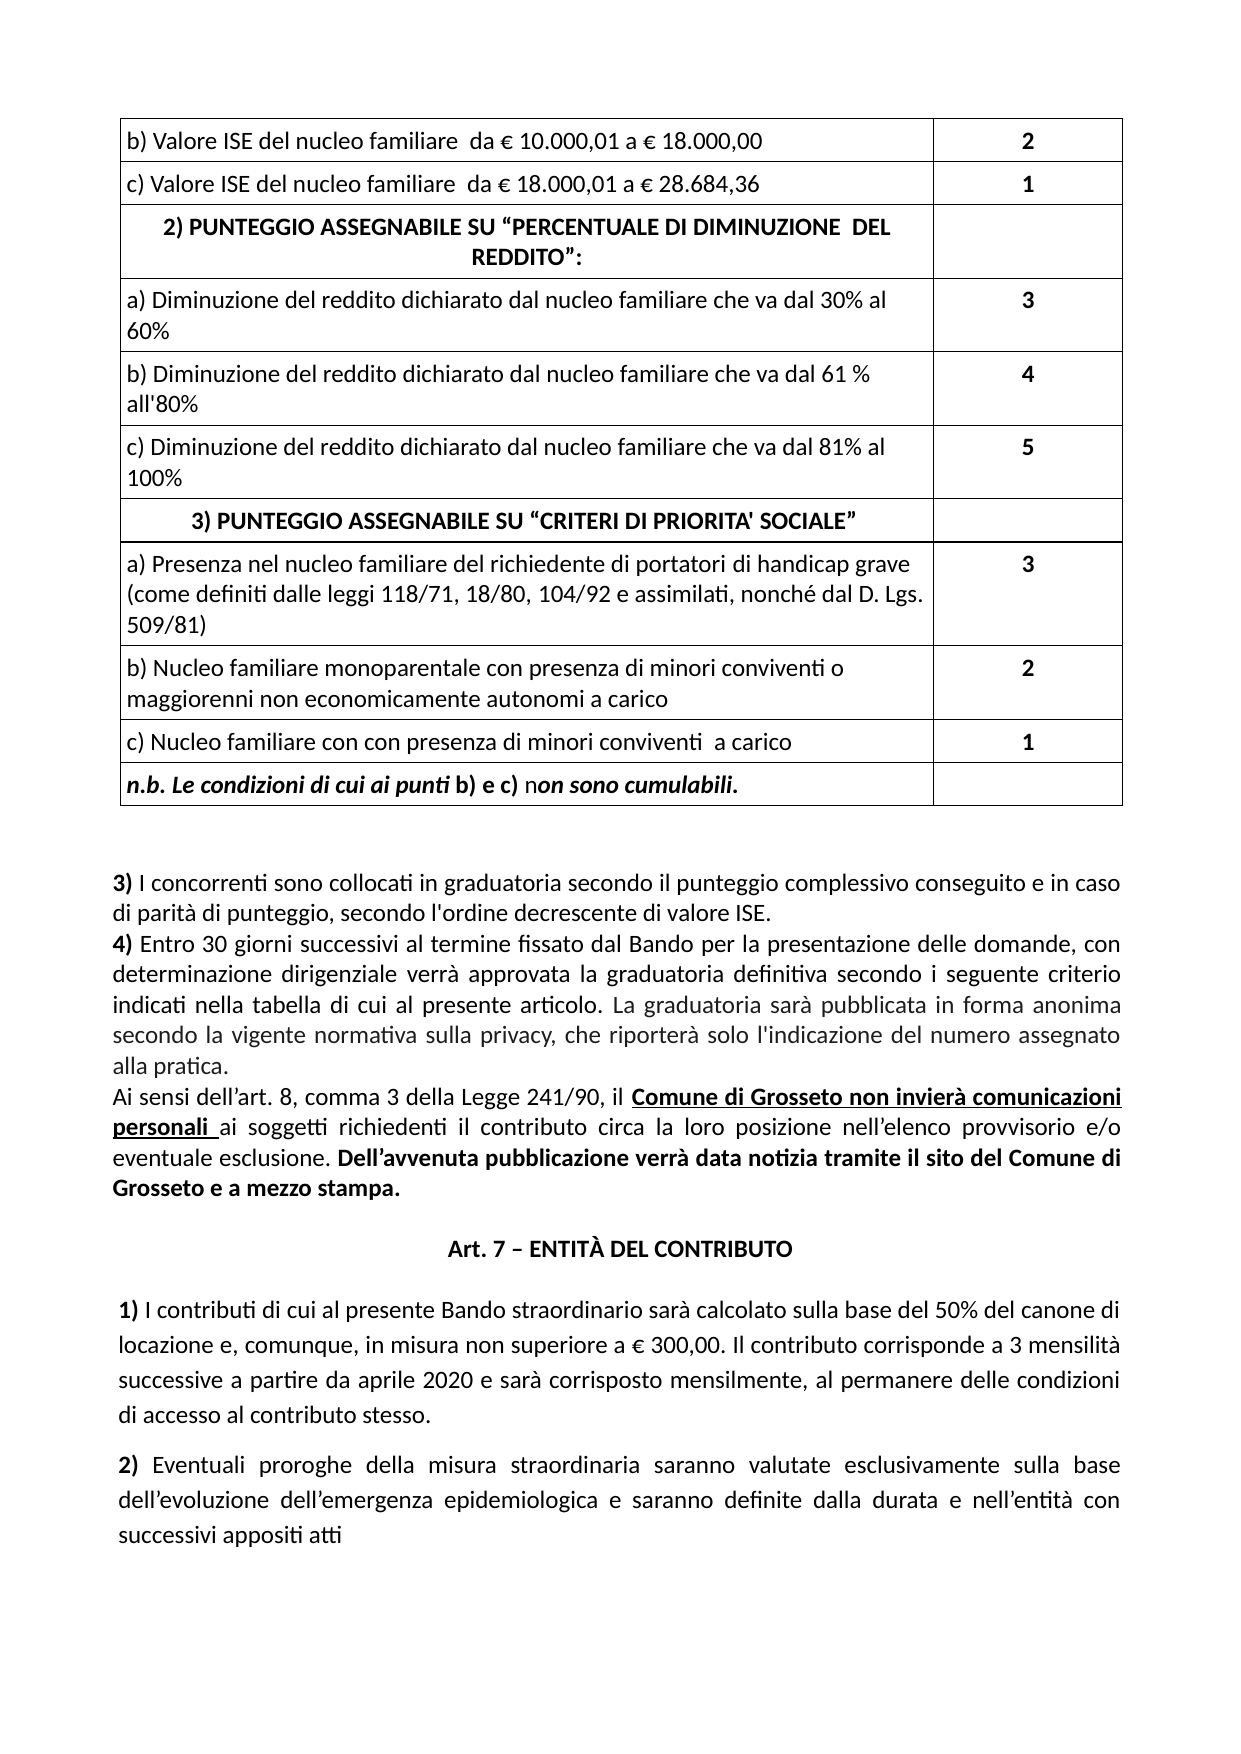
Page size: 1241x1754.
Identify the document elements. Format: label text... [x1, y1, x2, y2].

text Ai sensi dell’art. 8, comma 3 della Legge 241/90, il Comune di Grosseto non invierà comunicazioni personali ai soggetti richiedenti il contributo circa la loro posizione nell’elenco provvisorio e/o eventuale esclusione. Dell’avvenuta pubblicazione verrà data notizia tramite il sito del Comune di Grosseto e a mezzo stampa. [112, 1081, 1122, 1203]
table_cell c) Diminuzione del reddito dichiarato dal nucleo familiare che va dal 81% al 100% [121, 426, 933, 498]
table_cell 1 [934, 720, 1122, 762]
table_cell c) Nucleo familiare con con presenza di minori conviventi a carico [121, 720, 933, 762]
text 4) Entro 30 giorni successivi al termine fissato dal Bando per la presentazione delle domande, con determinazione dirigenziale verrà approvata la graduatoria definitiva secondo i seguente criterio indicati nella tabella di cui al presente articolo. La graduatoria sarà pubblicata in forma anonima secondo la vigente normativa sulla privacy, che riporterà solo l'indicazione del numero assegnato alla pratica. [112, 928, 1122, 1081]
table_cell [934, 205, 1122, 278]
table_cell [934, 499, 1122, 541]
table_cell n.b. Le condizioni di cui ai punti b) e c) non sono cumulabili. [121, 763, 933, 805]
table_cell 2 [934, 646, 1122, 719]
table_cell a) Diminuzione del reddito dichiarato dal nucleo familiare che va dal 30% al 60% [121, 279, 933, 351]
text 1) I contributi di cui al presente Bando straordinario sarà calcolato sulla base del 50% del canone di locazione e, comunque, in misura non superiore a € 300,00. Il contributo corrisponde a 3 mensilità successive a partire da aprile 2020 e sarà corrisposto mensilmente, al permanere delle condizioni di accesso al contributo stesso. [118, 1294, 1122, 1430]
table_cell 3 [934, 543, 1122, 645]
table_cell [934, 763, 1122, 805]
table_cell a) Presenza nel nucleo familiare del richiedente di portatori di handicap grave (come definiti dalle leggi 118/71, 18/80, 104/92 e assimilati, nonché dal D. Lgs. 509/81) [121, 543, 933, 645]
table_cell 3) PUNTEGGIO ASSEGNABILE SU “CRITERI DI PRIORITA' SOCIALE” [121, 499, 933, 541]
table_cell b) Valore ISE del nucleo familiare da € 10.000,01 a € 18.000,00 [121, 119, 933, 161]
table_cell c) Valore ISE del nucleo familiare da € 18.000,01 a € 28.684,36 [121, 162, 933, 204]
table_cell 4 [934, 352, 1122, 425]
table_cell b) Nucleo familiare monoparentale con presenza di minori conviventi o maggiorenni non economicamente autonomi a carico [121, 646, 933, 719]
table_cell 3 [934, 279, 1122, 351]
text 3) I concorrenti sono collocati in graduatoria secondo il punteggio complessivo conseguito e in caso di parità di punteggio, secondo l'ordine decrescente di valore ISE. [112, 867, 1122, 928]
table_cell 1 [934, 162, 1122, 204]
text 2) Eventuali proroghe della misura straordinaria saranno valutate esclusivamente sulla base dell’evoluzione dell’emergenza epidemiologica e saranno definite dalla durata e nell’entità con successivi appositi atti [118, 1449, 1122, 1549]
table_cell 2 [934, 119, 1122, 161]
text Art. 7 – ENTITÀ DEL CONTRIBUTO [118, 1233, 1122, 1264]
table_cell b) Diminuzione del reddito dichiarato dal nucleo familiare che va dal 61 % all'80% [121, 352, 933, 425]
table_cell 5 [934, 426, 1122, 498]
table_cell 2) PUNTEGGIO ASSEGNABILE SU “PERCENTUALE DI DIMINUZIONE DEL REDDITO”: [121, 205, 933, 278]
